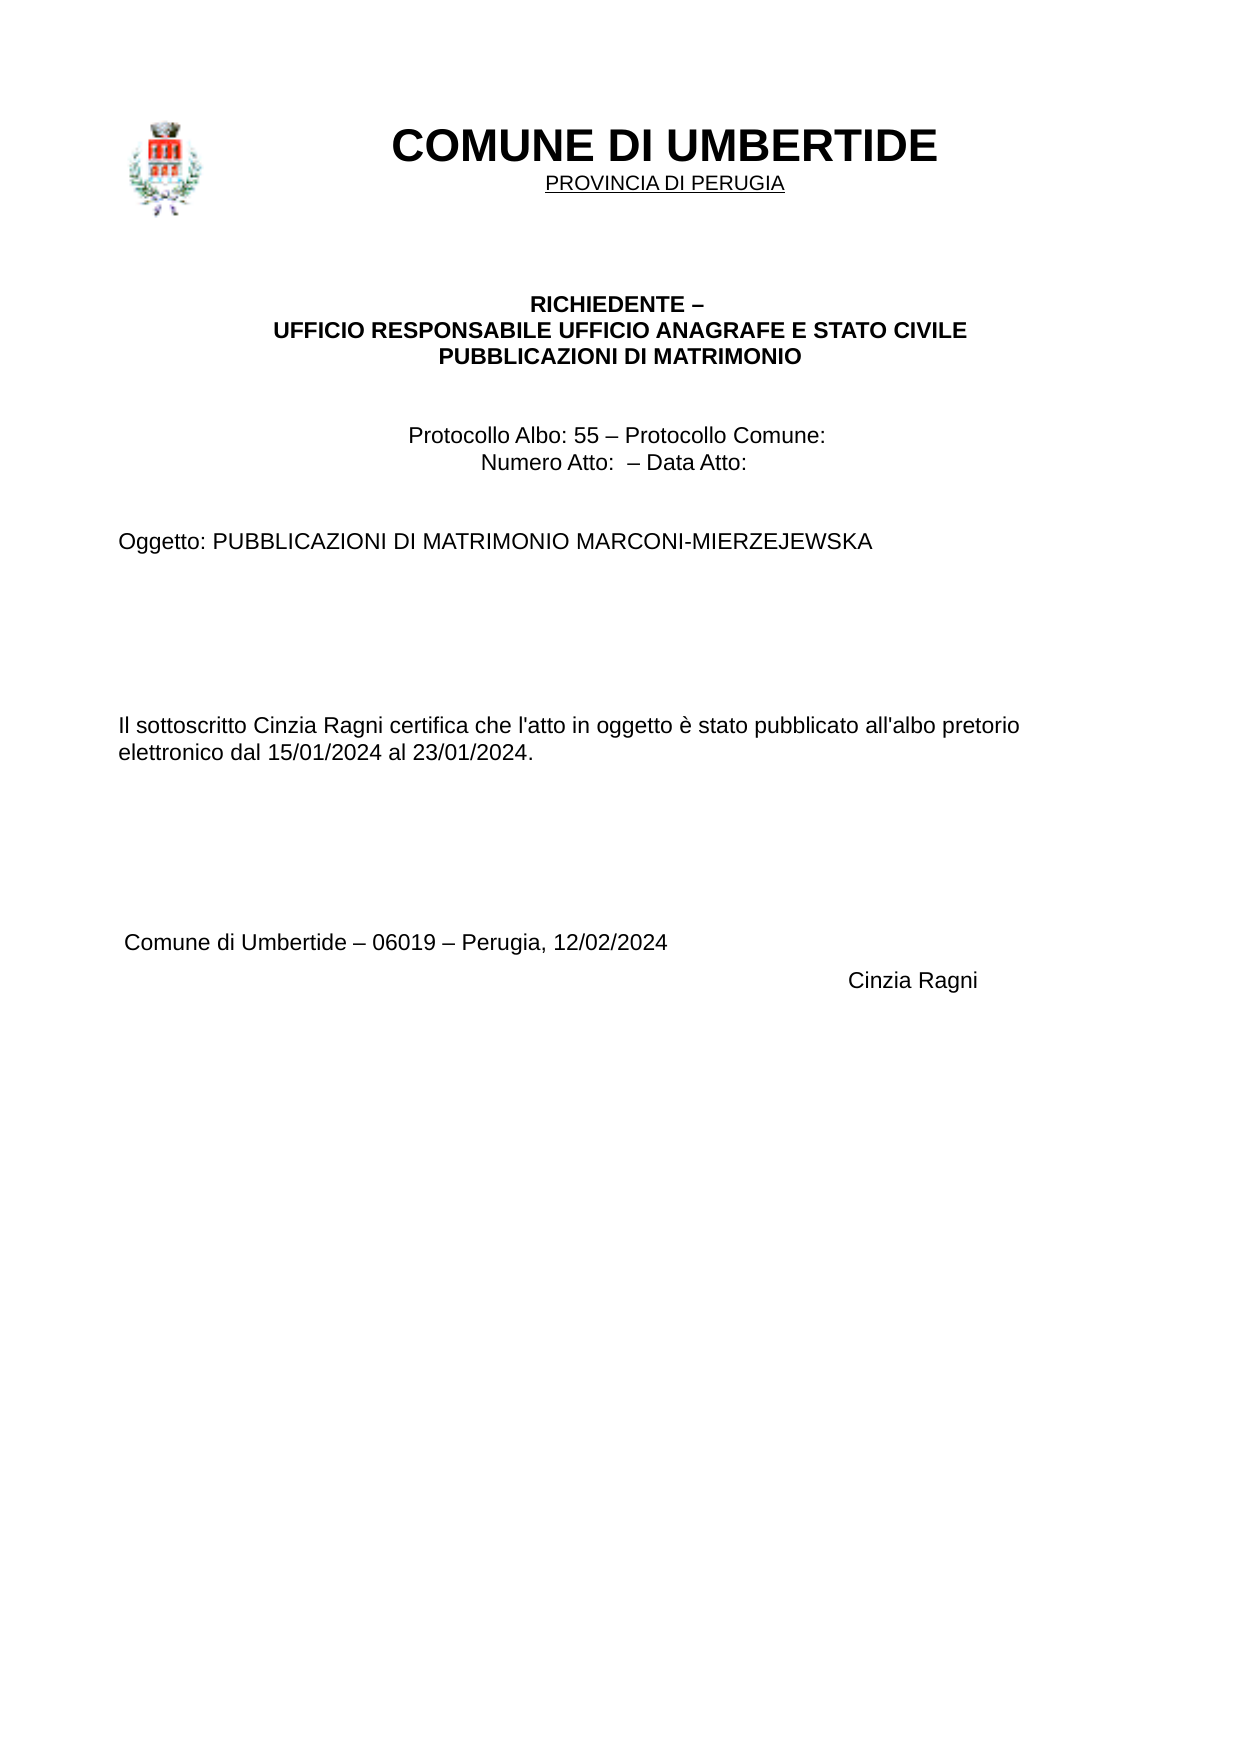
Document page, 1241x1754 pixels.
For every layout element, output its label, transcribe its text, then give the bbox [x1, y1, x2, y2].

text PROVINCIA DI PERUGIA [208, 171, 1122, 195]
text RICHIEDENTE – [118, 291, 1122, 317]
table_header [696, 923, 1123, 961]
table_header Comune di Umbertide – 06019 – Perugia, 12/02/2024 [118, 923, 696, 961]
text UFFICIO RESPONSABILE UFFICIO ANAGRAFE E STATO CIVILE [118, 317, 1122, 343]
table_cell Cinzia Ragni [696, 961, 1123, 999]
text Protocollo Albo: 55 – Protocollo Comune: [118, 422, 1122, 449]
text Numero Atto: – Data Atto: [118, 449, 1122, 475]
text COMUNE DI UMBERTIDE [118, 118, 1122, 171]
table_cell [118, 961, 696, 999]
text PUBBLICAZIONI DI MATRIMONIO [118, 343, 1122, 370]
text Oggetto: PUBBLICAZIONI DI MATRIMONIO MARCONI-MIERZEJEWSKA [118, 528, 1122, 554]
text Il sottoscritto Cinzia Ragni certifica che l'atto in oggetto è stato pubblicato all'albo pretorio elettronico dal 15/01/2024 al 23/01/2024. [118, 712, 1122, 765]
